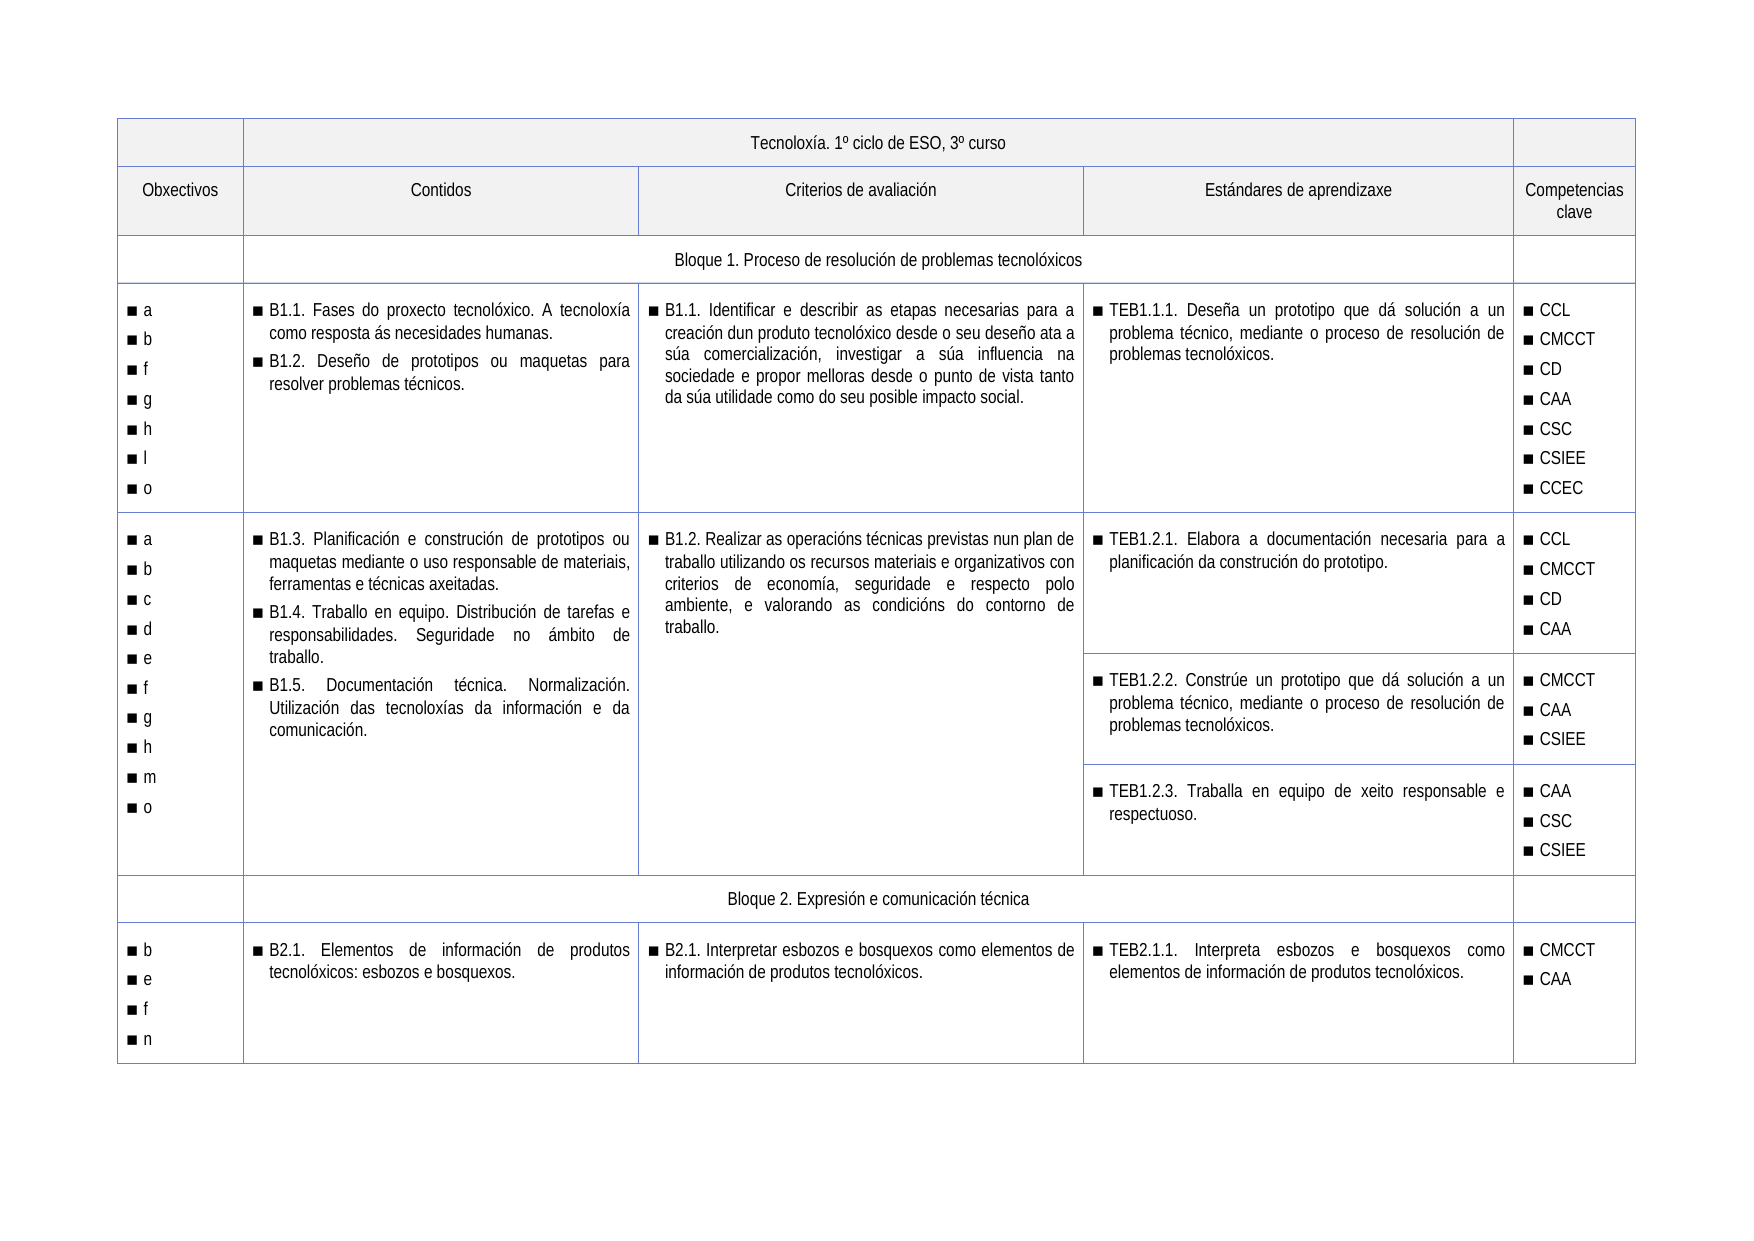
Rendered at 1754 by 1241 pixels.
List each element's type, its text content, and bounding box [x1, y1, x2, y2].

table_cell B2.1. Elementos de información de produtos tecnolóxicos: esbozos e bosquexos. [244, 923, 638, 1063]
table_cell CCL CMCCT CD CAA CSC CSIEE CCEC [1514, 284, 1635, 512]
table_cell B1.2. Realizar as operacións técnicas previstas nun plan de traballo utilizando os recursos materiais e organizativos con criterios de economía, seguridade e respecto polo ambiente, e valorando as condicións do contorno de traballo. [639, 513, 1083, 875]
table_cell a b c d e f g h m o [118, 513, 243, 875]
table_cell a b f g h l o [118, 284, 243, 512]
table_cell Bloque 2. Expresión e comunicación técnica [244, 876, 1513, 922]
table_cell Contidos [244, 167, 638, 235]
table_cell Competencias clave [1514, 167, 1635, 235]
table_cell B1.1. Identificar e describir as etapas necesarias para a creación dun produto tecnolóxico desde o seu deseño ata a súa comercialización, investigar a súa influencia na sociedade e propor melloras desde o punto de vista tanto da súa utilidade como do seu posible impacto social. [639, 284, 1083, 512]
table_cell B2.1. Interpretar esbozos e bosquexos como elementos de información de produtos tecnolóxicos. [639, 923, 1083, 1063]
table_cell CMCCT CAA CSIEE [1514, 654, 1635, 764]
table_cell b e f n [118, 923, 243, 1063]
table_cell Obxectivos [118, 167, 243, 235]
table_cell B1.1. Fases do proxecto tecnolóxico. A tecnoloxía como resposta ás necesidades humanas. B1.2. Deseño de prototipos ou maquetas para resolver problemas técnicos. [244, 284, 638, 512]
table_cell CCL CMCCT CD CAA [1514, 513, 1635, 653]
table_cell B1.3. Planificación e construción de prototipos ou maquetas mediante o uso responsable de materiais, ferramentas e técnicas axeitadas. B1.4. Traballo en equipo. Distribución de tarefas e responsabilidades. Seguridade no ámbito de traballo. B1.5. Documentación técnica. Normalización. Utilización das tecnoloxías da información e da comunicación. [244, 513, 638, 875]
table_header Tecnoloxía. 1º ciclo de ESO, 3º curso [244, 119, 1513, 166]
table_header [118, 119, 243, 166]
table_cell TEB1.2.2. Constrúe un prototipo que dá solución a un problema técnico, mediante o proceso de resolución de problemas tecnolóxicos. [1084, 654, 1513, 764]
table_header [1514, 119, 1635, 166]
table_cell [118, 876, 243, 922]
table_cell Estándares de aprendizaxe [1084, 167, 1513, 235]
table_cell TEB1.2.1. Elabora a documentación necesaria para a planificación da construción do prototipo. [1084, 513, 1513, 653]
table_cell [118, 236, 243, 282]
table_cell CAA CSC CSIEE [1514, 765, 1635, 875]
table_cell [1514, 236, 1635, 282]
table_cell Criterios de avaliación [639, 167, 1083, 235]
table_cell CMCCT CAA [1514, 923, 1635, 1063]
table_cell TEB1.2.3. Traballa en equipo de xeito responsable e respectuoso. [1084, 765, 1513, 875]
table_cell TEB1.1.1. Deseña un prototipo que dá solución a un problema técnico, mediante o proceso de resolución de problemas tecnolóxicos. [1084, 284, 1513, 512]
table_cell TEB2.1.1. Interpreta esbozos e bosquexos como elementos de información de produtos tecnolóxicos. [1084, 923, 1513, 1063]
table_cell Bloque 1. Proceso de resolución de problemas tecnolóxicos [244, 236, 1513, 282]
table_cell [1514, 876, 1635, 922]
